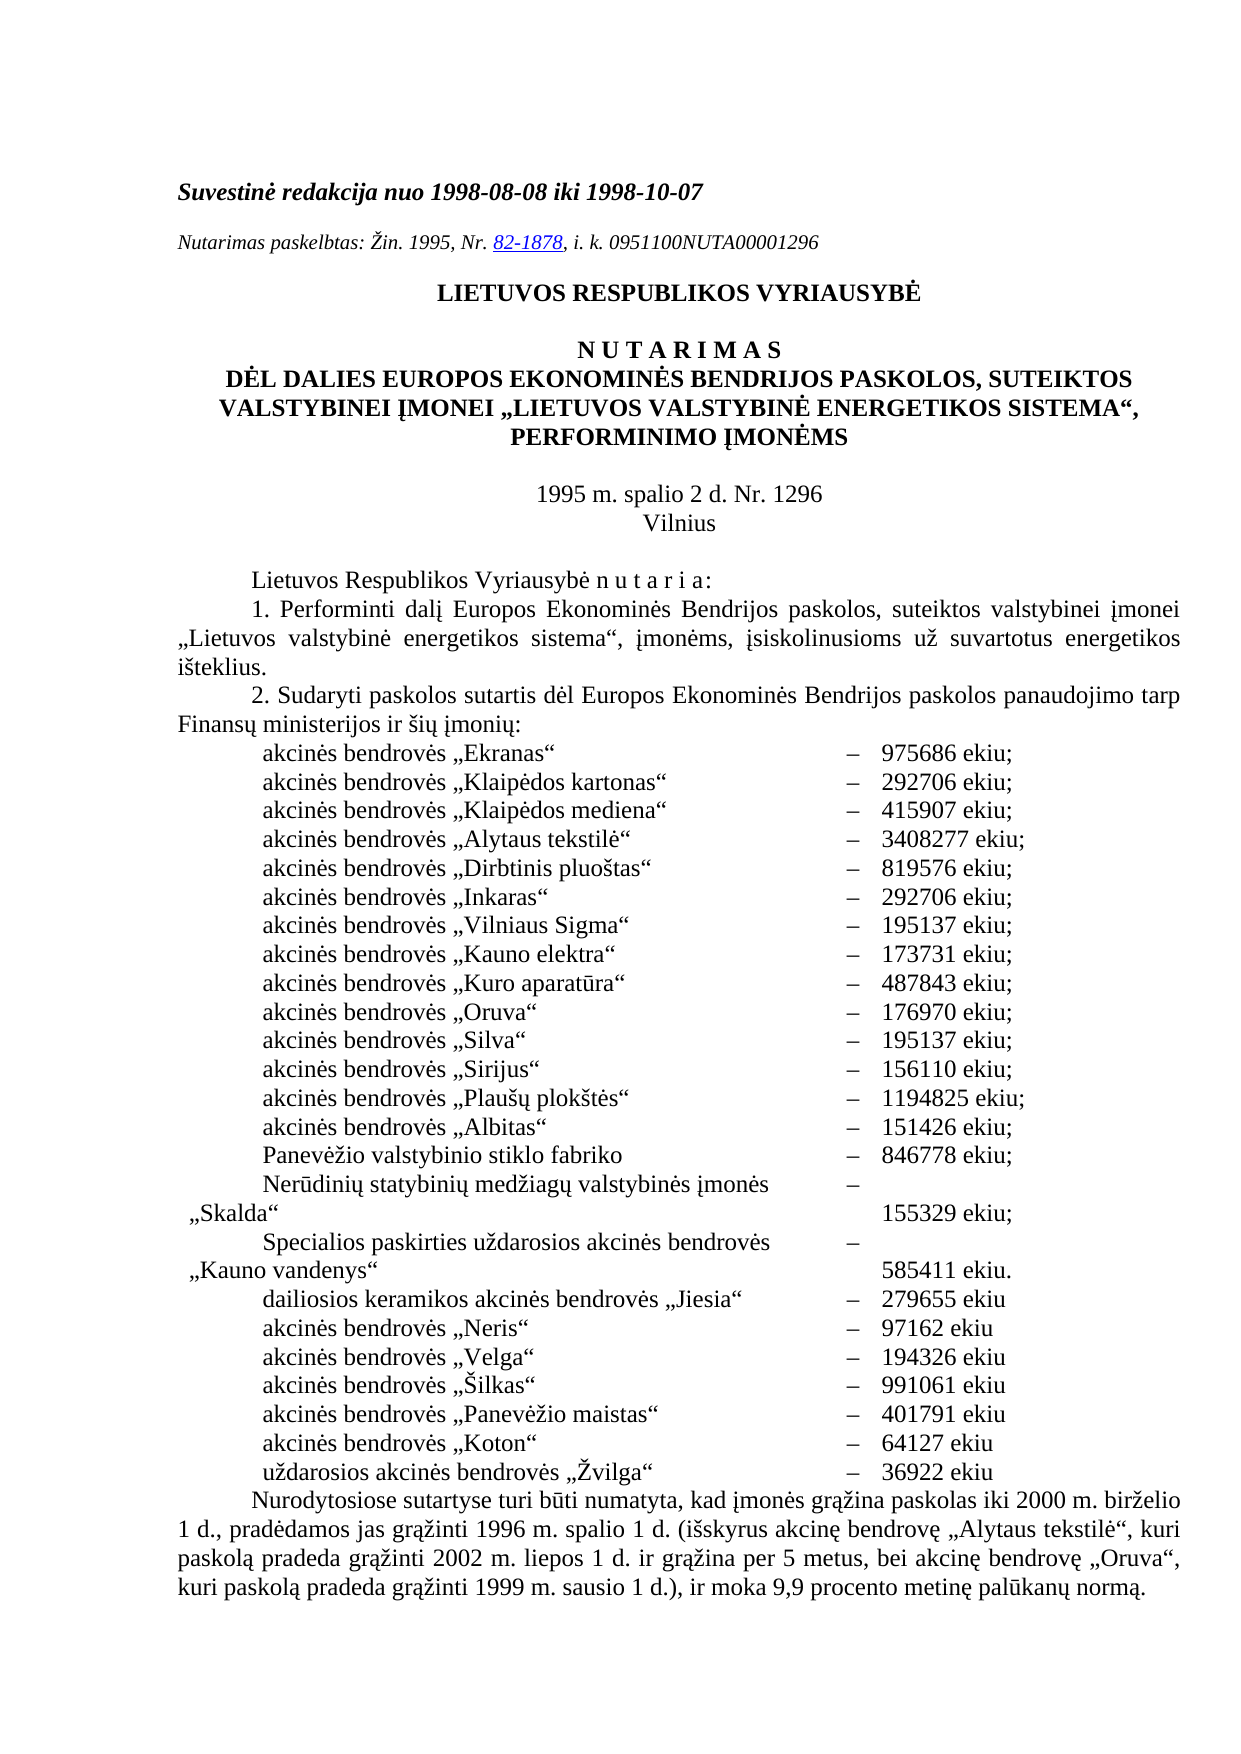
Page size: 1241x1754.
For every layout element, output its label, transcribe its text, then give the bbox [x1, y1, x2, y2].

table_cell 3408277 ekiu; [870, 824, 1181, 853]
table_cell 292706 ekiu; [870, 882, 1181, 911]
table_header 975686 ekiu; [870, 738, 1181, 767]
table_cell – [812, 911, 870, 939]
table_cell 819576 ekiu; [870, 853, 1181, 882]
table_cell 155329 ekiu; [870, 1169, 1181, 1227]
table_cell Panevėžio valstybinio stiklo fabriko [177, 1141, 812, 1169]
text LIETUVOS RESPUBLIKOS VYRIAUSYBĖ [177, 278, 1181, 307]
table_cell 97162 ekiu [870, 1313, 1181, 1342]
table_cell akcinės bendrovės „Neris“ [177, 1313, 812, 1342]
table_cell Specialios paskirties uždarosios akcinės bendrovės „Kauno vandenys“ [177, 1227, 812, 1284]
table_cell akcinės bendrovės „Vilniaus Sigma“ [177, 911, 812, 939]
table_cell 36922 ekiu [870, 1457, 1181, 1486]
table_cell – [812, 1054, 870, 1083]
table_cell – [812, 824, 870, 853]
table_cell 585411 ekiu. [870, 1227, 1181, 1284]
table_cell – [812, 1371, 870, 1399]
table_cell 1194825 ekiu; [870, 1083, 1181, 1112]
table_cell akcinės bendrovės „Kuro aparatūra“ [177, 968, 812, 997]
table_cell – [812, 1083, 870, 1112]
table_cell – [812, 1428, 870, 1457]
table_cell Nerūdinių statybinių medžiagų valstybinės įmonės „Skalda“ [177, 1169, 812, 1227]
text Nurodytosiose sutartyse turi būti numatyta, kad įmonės grąžina paskolas iki 2000 m. birželio 1 d., pradėdamos jas grąžinti 1996 m. spalio 1 d. (išskyrus akcinę bendrovę „Alytaus tekstilė“, kuri paskolą pradeda grąžinti 2002 m. liepos 1 d. ir grąžina per 5 metus, bei akcinę bendrovę „Oruva“, kuri paskolą pradeda grąžinti 1999 m. sausio 1 d.), ir moka 9,9 procento metinę palūkanų normą. [177, 1486, 1181, 1601]
table_cell 195137 ekiu; [870, 1026, 1181, 1054]
table_cell – [812, 1457, 870, 1486]
table_cell 194326 ekiu [870, 1342, 1181, 1371]
table_cell – [812, 1284, 870, 1313]
table_cell uždarosios akcinės bendrovės „Žvilga“ [177, 1457, 812, 1486]
table_cell 846778 ekiu; [870, 1141, 1181, 1169]
text 2. Sudaryti paskolos sutartis dėl Europos Ekonominės Bendrijos paskolos panaudojimo tarp Finansų ministerijos ir šių įmonių: [177, 681, 1181, 738]
table_cell 292706 ekiu; [870, 767, 1181, 796]
table_cell – [812, 1342, 870, 1371]
table_cell dailiosios keramikos akcinės bendrovės „Jiesia“ [177, 1284, 812, 1313]
table_cell – [812, 796, 870, 824]
table_cell akcinės bendrovės „Klaipėdos mediena“ [177, 796, 812, 824]
table_cell akcinės bendrovės „Plaušų plokštės“ [177, 1083, 812, 1112]
table_cell 401791 ekiu [870, 1399, 1181, 1428]
table_cell 991061 ekiu [870, 1371, 1181, 1399]
text 1. Performinti dalį Europos Ekonominės Bendrijos paskolos, suteiktos valstybinei įmonei „Lietuvos valstybinė energetikos sistema“, įmonėms, įsiskolinusioms už suvartotus energetikos išteklius. [177, 594, 1181, 681]
text Suvestinė redakcija nuo 1998-08-08 iki 1998-10-07 [177, 177, 1181, 206]
table_cell – [812, 939, 870, 968]
table_cell akcinės bendrovės „Dirbtinis pluoštas“ [177, 853, 812, 882]
text N U T A R I M A S [177, 336, 1181, 364]
table_cell akcinės bendrovės „Panevėžio maistas“ [177, 1399, 812, 1428]
table_cell – [812, 853, 870, 882]
table_cell akcinės bendrovės „Kauno elektra“ [177, 939, 812, 968]
table_cell akcinės bendrovės „Oruva“ [177, 997, 812, 1026]
text DĖL DALIES EUROPOS EKONOMINĖS BENDRIJOS PASKOLOS, SUTEIKTOS VALSTYBINEI ĮMONEI „LIETUVOS VALSTYBINĖ ENERGETIKOS SISTEMA“, PERFORMINIMO ĮMONĖMS [177, 364, 1181, 451]
table_cell akcinės bendrovės „Inkaras“ [177, 882, 812, 911]
table_cell 156110 ekiu; [870, 1054, 1181, 1083]
table_cell akcinės bendrovės „Sirijus“ [177, 1054, 812, 1083]
table_cell – [812, 1313, 870, 1342]
table_cell – [812, 997, 870, 1026]
table_cell akcinės bendrovės „Koton“ [177, 1428, 812, 1457]
table_cell – [812, 1169, 870, 1227]
table_header akcinės bendrovės „Ekranas“ [177, 738, 812, 767]
table_cell 176970 ekiu; [870, 997, 1181, 1026]
table_cell 195137 ekiu; [870, 911, 1181, 939]
text 1995 m. spalio 2 d. Nr. 1296 [177, 479, 1181, 508]
table_cell 64127 ekiu [870, 1428, 1181, 1457]
table_cell – [812, 1399, 870, 1428]
table_cell – [812, 882, 870, 911]
table_cell akcinės bendrovės „Velga“ [177, 1342, 812, 1371]
table_cell akcinės bendrovės „Klaipėdos kartonas“ [177, 767, 812, 796]
table_cell – [812, 1026, 870, 1054]
table_cell 279655 ekiu [870, 1284, 1181, 1313]
table_cell – [812, 767, 870, 796]
table_cell – [812, 1141, 870, 1169]
table_cell 151426 ekiu; [870, 1112, 1181, 1141]
text Lietuvos Respublikos Vyriausybė nutaria: [177, 566, 1181, 594]
table_cell 415907 ekiu; [870, 796, 1181, 824]
table_cell akcinės bendrovės „Alytaus tekstilė“ [177, 824, 812, 853]
table_cell – [812, 1227, 870, 1284]
table_header – [812, 738, 870, 767]
table_cell – [812, 1112, 870, 1141]
table_cell akcinės bendrovės „Šilkas“ [177, 1371, 812, 1399]
table_cell 173731 ekiu; [870, 939, 1181, 968]
table_cell akcinės bendrovės „Silva“ [177, 1026, 812, 1054]
table_cell 487843 ekiu; [870, 968, 1181, 997]
table_cell akcinės bendrovės „Albitas“ [177, 1112, 812, 1141]
text Vilnius [177, 508, 1181, 537]
table_cell – [812, 968, 870, 997]
text Nutarimas paskelbtas: Žin. 1995, Nr. 82-1878, i. k. 0951100NUTA00001296 [177, 230, 1181, 254]
